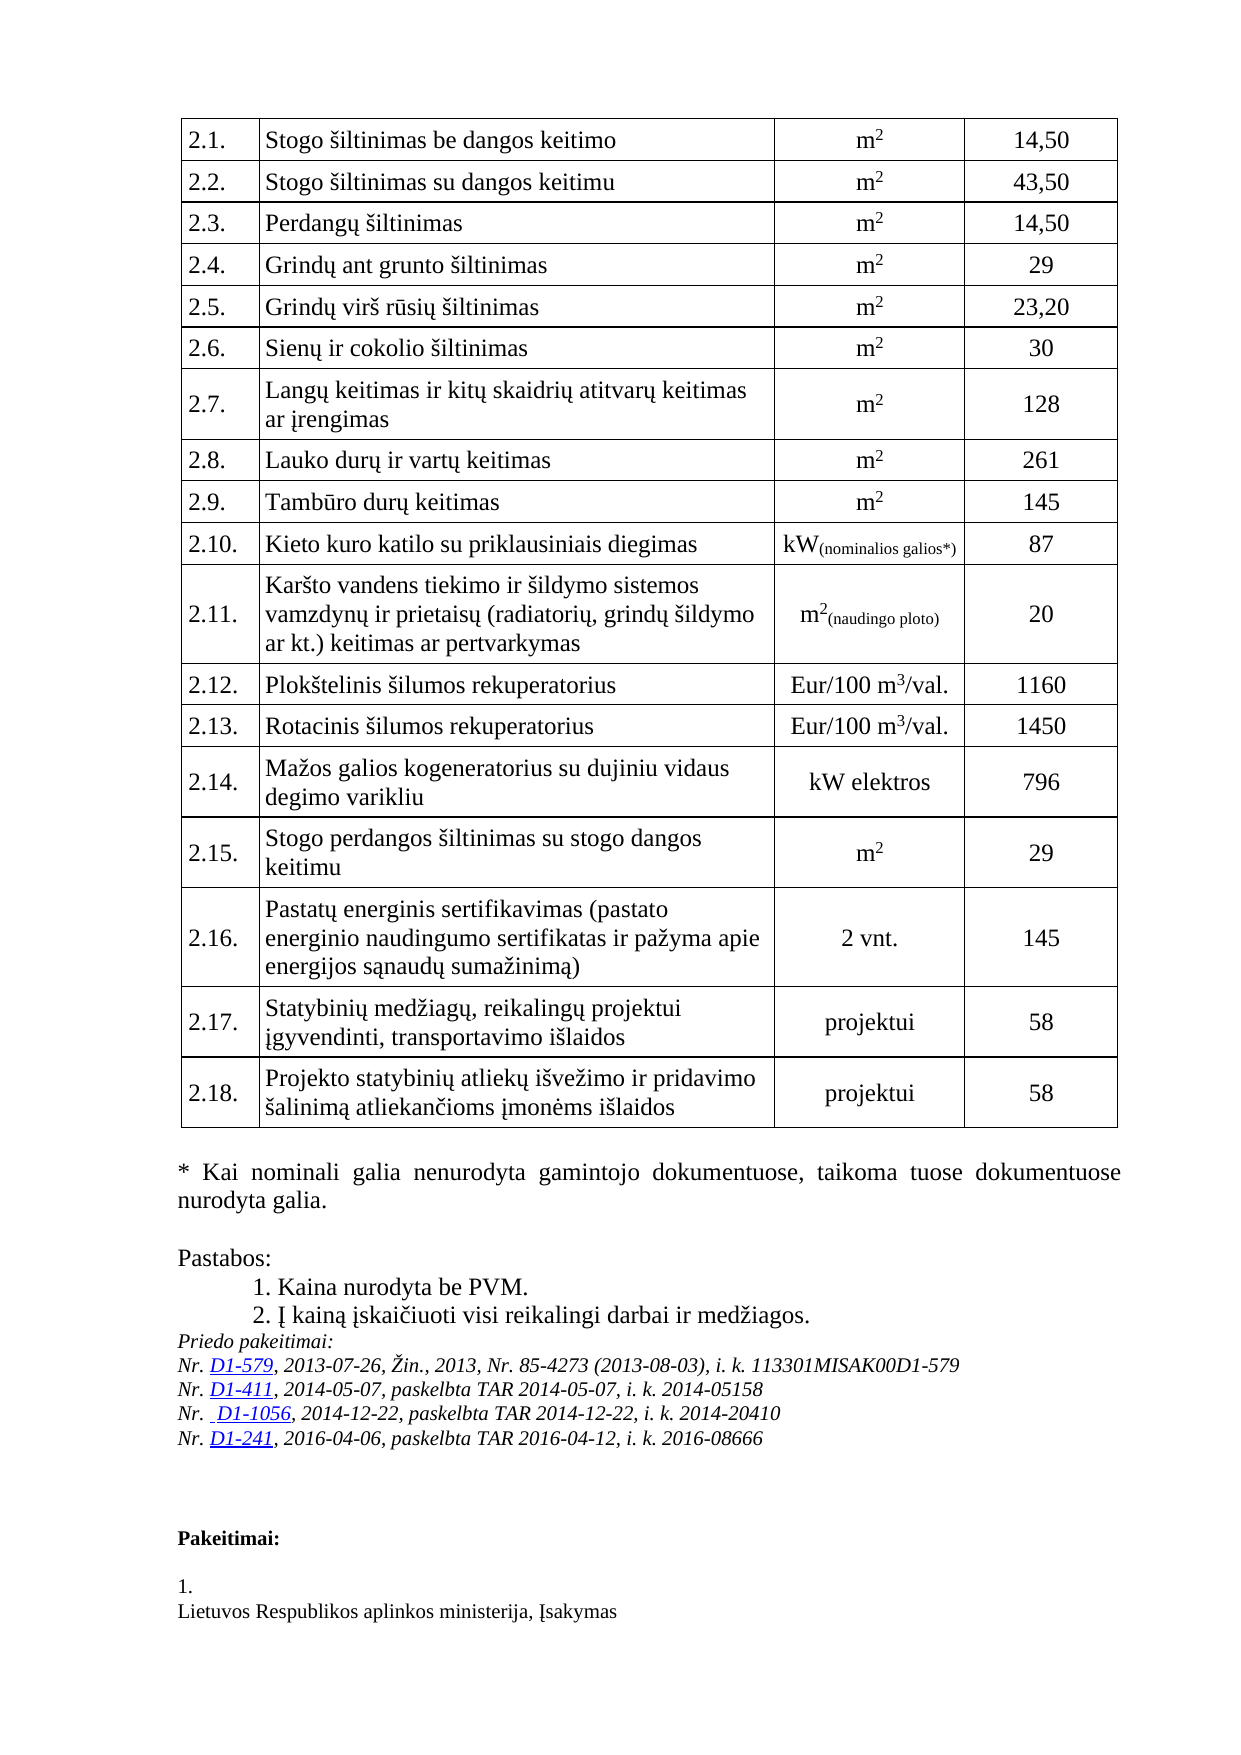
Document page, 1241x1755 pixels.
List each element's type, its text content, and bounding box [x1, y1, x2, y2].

table_cell 23,20 [965, 286, 1117, 326]
table_cell Stogo perdangos šiltinimas su stogo dangos keitimu [260, 818, 774, 887]
table_cell Rotacinis šilumos rekuperatorius [260, 705, 774, 746]
text Lietuvos Respublikos aplinkos ministerija, Įsakymas [177, 1598, 1122, 1623]
table_cell 2.16. [182, 888, 259, 986]
table_cell m2 [775, 119, 964, 160]
table_cell 58 [965, 987, 1117, 1056]
table_cell Langų keitimas ir kitų skaidrių atitvarų keitimas ar įrengimas [260, 369, 774, 438]
table_cell Sienų ir cokolio šiltinimas [260, 328, 774, 368]
table_cell m2 [775, 818, 964, 887]
table_cell Pastatų energinis sertifikavimas (pastato energinio naudingumo sertifikatas ir pažyma apie energijos sąnaudų sumažinimą) [260, 888, 774, 986]
text Nr. D1-579, 2013-07-26, Žin., 2013, Nr. 85-4273 (2013-08-03), i. k. 113301MISAK00D1-579 [177, 1353, 1122, 1377]
table_cell Projekto statybinių atliekų išvežimo ir pridavimo šalinimą atliekančioms įmonėms išlaidos [260, 1058, 774, 1127]
table_cell Karšto vandens tiekimo ir šildymo sistemos vamzdynų ir prietaisų (radiatorių, grindų šildymo ar kt.) keitimas ar pertvarkymas [260, 565, 774, 663]
table_cell 43,50 [965, 161, 1117, 201]
text Nr. D1-241, 2016-04-06, paskelbta TAR 2016-04-12, i. k. 2016-08666 [177, 1425, 1122, 1449]
table_cell Eur/100 m3/val. [775, 664, 964, 704]
table_cell 2.12. [182, 664, 259, 704]
table_cell m2(naudingo ploto) [775, 565, 964, 663]
text 1. [177, 1574, 1122, 1598]
table_cell 14,50 [965, 203, 1117, 243]
table_cell 87 [965, 523, 1117, 563]
table_cell 1160 [965, 664, 1117, 704]
table_cell 20 [965, 565, 1117, 663]
table_cell 2.1. [182, 119, 259, 160]
table_cell 2.14. [182, 747, 259, 816]
text 1. Kaina nurodyta be PVM. [252, 1272, 1122, 1300]
table_cell 2.4. [182, 244, 259, 285]
table_cell m2 [775, 244, 964, 285]
text Pastabos: [177, 1243, 1122, 1272]
table_cell m2 [775, 328, 964, 368]
table_cell Lauko durų ir vartų keitimas [260, 440, 774, 480]
table_cell 2.7. [182, 369, 259, 438]
table_cell 2.8. [182, 440, 259, 480]
table_cell m2 [775, 286, 964, 326]
table_cell projektui [775, 1058, 964, 1127]
table_cell m2 [775, 440, 964, 480]
text * Kai nominali galia nenurodyta gamintojo dokumentuose, taikoma tuose dokumentuose nurodyta galia. [177, 1157, 1122, 1214]
table_cell Eur/100 m3/val. [775, 705, 964, 746]
table_cell Stogo šiltinimas be dangos keitimo [260, 119, 774, 160]
table_cell 29 [965, 818, 1117, 887]
table_cell 29 [965, 244, 1117, 285]
table_cell Grindų ant grunto šiltinimas [260, 244, 774, 285]
table_cell 128 [965, 369, 1117, 438]
table_cell Plokštelinis šilumos rekuperatorius [260, 664, 774, 704]
table_cell projektui [775, 987, 964, 1056]
table_cell 2 vnt. [775, 888, 964, 986]
table_cell 2.13. [182, 705, 259, 746]
text 2. Į kainą įskaičiuoti visi reikalingi darbai ir medžiagos. [252, 1300, 1122, 1329]
text Pakeitimai: [177, 1526, 1122, 1550]
table_cell Stogo šiltinimas su dangos keitimu [260, 161, 774, 201]
table_cell 2.9. [182, 481, 259, 522]
table_cell m2 [775, 481, 964, 522]
table_cell kW(nominalios galios*) [775, 523, 964, 563]
table_cell m2 [775, 369, 964, 438]
table_cell 14,50 [965, 119, 1117, 160]
table_cell 2.3. [182, 203, 259, 243]
table_cell Kieto kuro katilo su priklausiniais diegimas [260, 523, 774, 563]
table_cell 2.18. [182, 1058, 259, 1127]
text Nr. D1-411, 2014-05-07, paskelbta TAR 2014-05-07, i. k. 2014-05158 [177, 1377, 1122, 1401]
table_cell Mažos galios kogeneratorius su dujiniu vidaus degimo varikliu [260, 747, 774, 816]
table_cell m2 [775, 161, 964, 201]
table_cell 261 [965, 440, 1117, 480]
table_cell Grindų virš rūsių šiltinimas [260, 286, 774, 326]
table_cell m2 [775, 203, 964, 243]
table_cell 145 [965, 481, 1117, 522]
table_cell kW elektros [775, 747, 964, 816]
table_cell 2.11. [182, 565, 259, 663]
text Nr. D1-1056, 2014-12-22, paskelbta TAR 2014-12-22, i. k. 2014-20410 [177, 1401, 1122, 1425]
text Priedo pakeitimai: [177, 1329, 1122, 1353]
table_cell 2.6. [182, 328, 259, 368]
table_cell 2.17. [182, 987, 259, 1056]
table_cell 2.15. [182, 818, 259, 887]
table_cell 2.2. [182, 161, 259, 201]
table_cell 58 [965, 1058, 1117, 1127]
table_cell 2.5. [182, 286, 259, 326]
table_cell Tambūro durų keitimas [260, 481, 774, 522]
table_cell 1450 [965, 705, 1117, 746]
table_cell Statybinių medžiagų, reikalingų projektui įgyvendinti, transportavimo išlaidos [260, 987, 774, 1056]
table_cell 30 [965, 328, 1117, 368]
table_cell 796 [965, 747, 1117, 816]
table_cell 145 [965, 888, 1117, 986]
table_cell 2.10. [182, 523, 259, 563]
table_cell Perdangų šiltinimas [260, 203, 774, 243]
